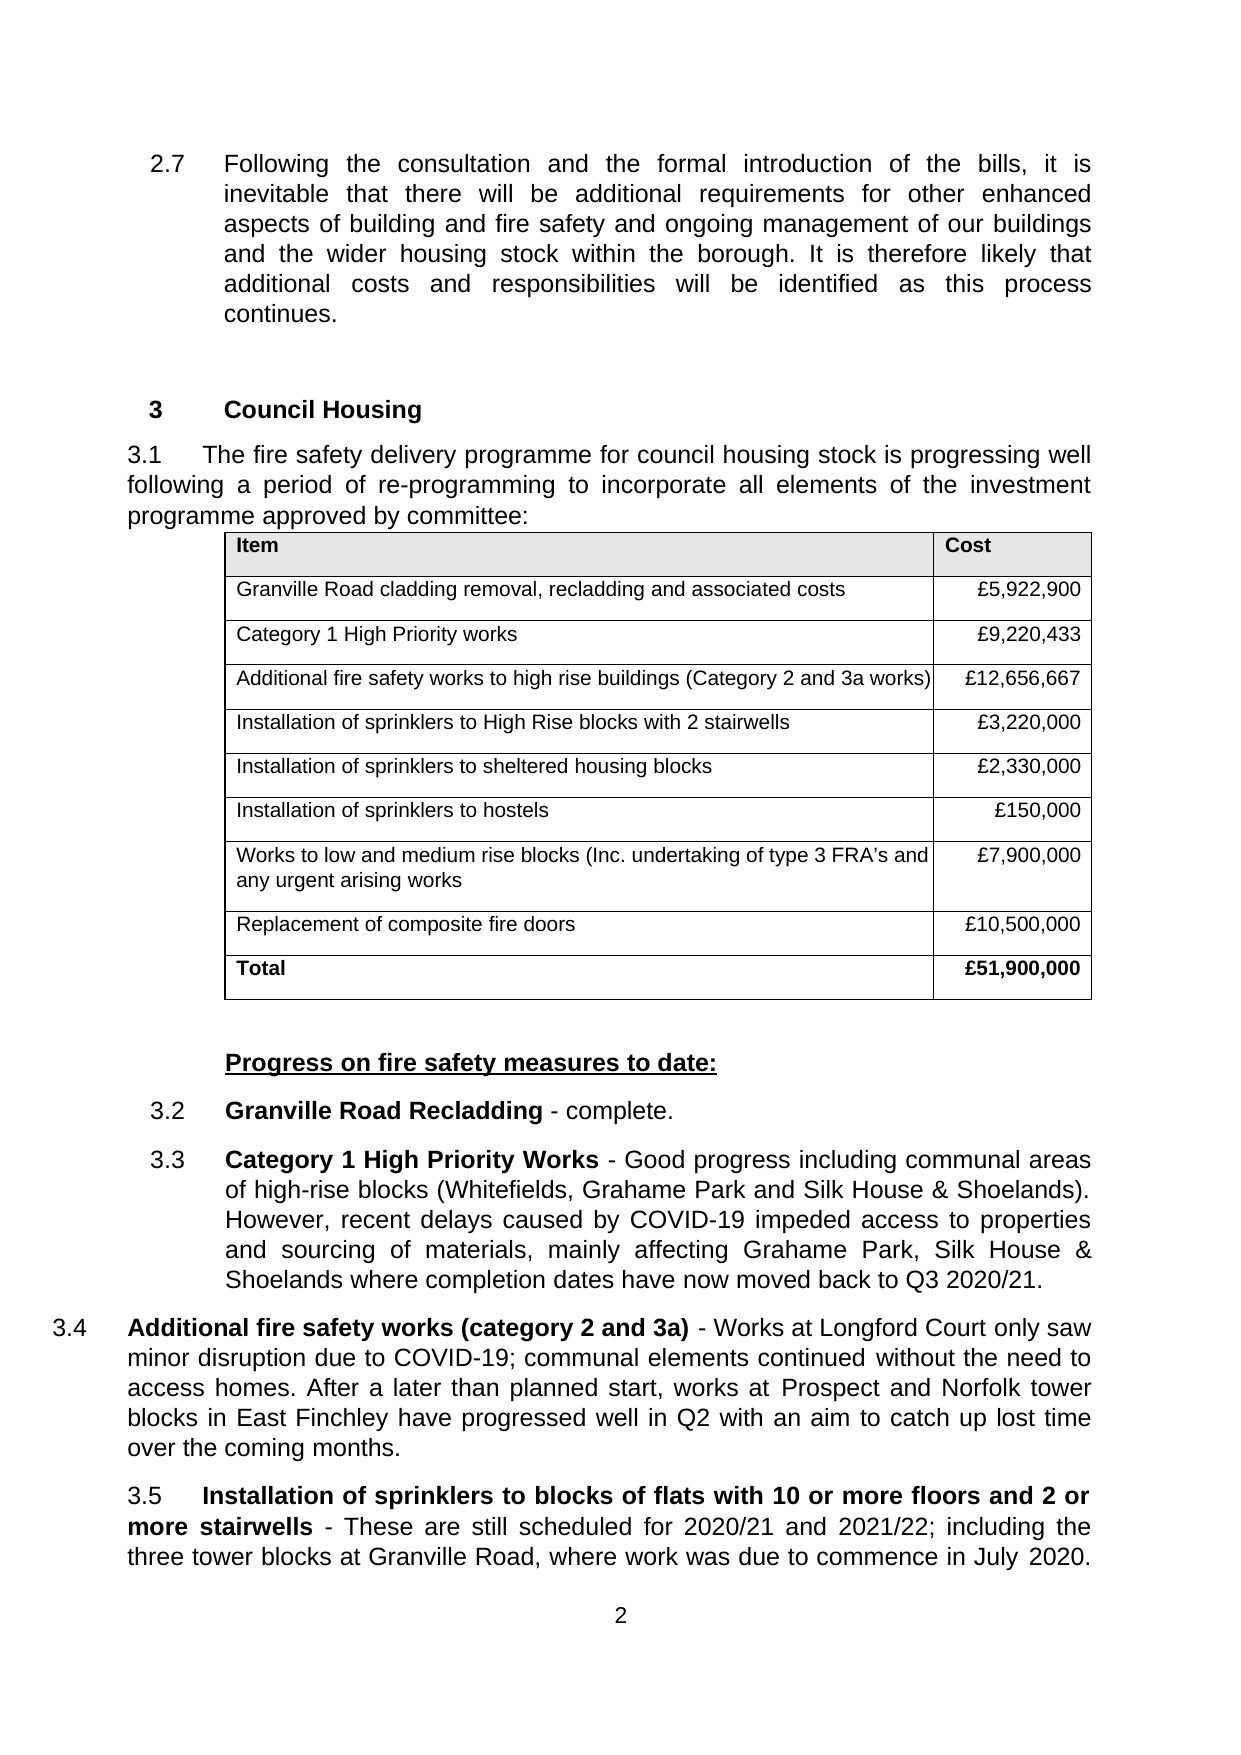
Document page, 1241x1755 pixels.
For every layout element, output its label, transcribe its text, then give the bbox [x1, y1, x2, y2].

list Following the consultation and the formal introduction of the bills, it is inevitable that there will be additional requirements for other enhanced aspects of building and fire safety and ongoing management of our buildings and the wider housing stock within the borough. It is therefore likely that additional costs and responsibilities will be identified as this process continues. [150, 149, 1092, 328]
table_cell £150,000 [934, 798, 1091, 841]
table_cell £3,220,000 [934, 710, 1091, 753]
table_header Item [226, 533, 933, 576]
table_cell Installation of sprinklers to High Rise blocks with 2 stairwells [226, 710, 933, 753]
table_cell £9,220,433 [934, 621, 1091, 664]
table_cell Category 1 High Priority works [226, 621, 933, 664]
subtitle Council Housing [148, 395, 1103, 423]
table_cell Total [226, 956, 933, 999]
table_header Cost [934, 533, 1091, 576]
table_cell Works to low and medium rise blocks (Inc. undertaking of type 3 FRA’s and any urgent arising works [226, 842, 933, 911]
list Category 1 High Priority Works - Good progress including communal areas of high-rise blocks (Whitefields, Grahame Park and Silk House & Shoelands). However, recent delays caused by COVID-19 impeded access to properties and sourcing of materials, mainly affecting Grahame Park, Silk House & Shoelands where completion dates have now moved back to Q3 2020/21. [150, 1145, 1092, 1294]
table_cell £12,656,667 [934, 665, 1091, 708]
list Additional fire safety works (category 2 and 3a) - Works at Longford Court only saw minor disruption due to COVID-19; communal elements continued without the need to access homes. After a later than planned start, works at Prospect and Norfolk tower blocks in East Finchley have progressed well in Q2 with an aim to catch up lost time over the coming months. [52, 1313, 1092, 1462]
table_cell £5,922,900 [934, 577, 1091, 620]
list Granville Road Recladding - complete. [150, 1096, 1103, 1125]
table_cell £2,330,000 [934, 754, 1091, 797]
table_cell £10,500,000 [934, 912, 1091, 955]
list The fire safety delivery programme for council housing stock is progressing well following a period of re-programming to incorporate all elements of the investment programme approved by committee: [127, 440, 1091, 529]
table_cell £51,900,000 [934, 956, 1091, 999]
table_cell Installation of sprinklers to hostels [226, 798, 933, 841]
table_cell Replacement of composite fire doors [226, 912, 933, 955]
table_cell £7,900,000 [934, 842, 1091, 911]
list Installation of sprinklers to blocks of flats with 10 or more floors and 2 or more stairwells - These are still scheduled for 2020/21 and 2021/22; including the three tower blocks at Granville Road, where work was due to commence in July 2020. [127, 1481, 1091, 1570]
table_cell Additional fire safety works to high rise buildings (Category 2 and 3a works) [226, 665, 933, 708]
table_cell Granville Road cladding removal, recladding and associated costs [226, 577, 933, 620]
table_cell Installation of sprinklers to sheltered housing blocks [226, 754, 933, 797]
text Progress on fire safety measures to date: [225, 1048, 1103, 1077]
